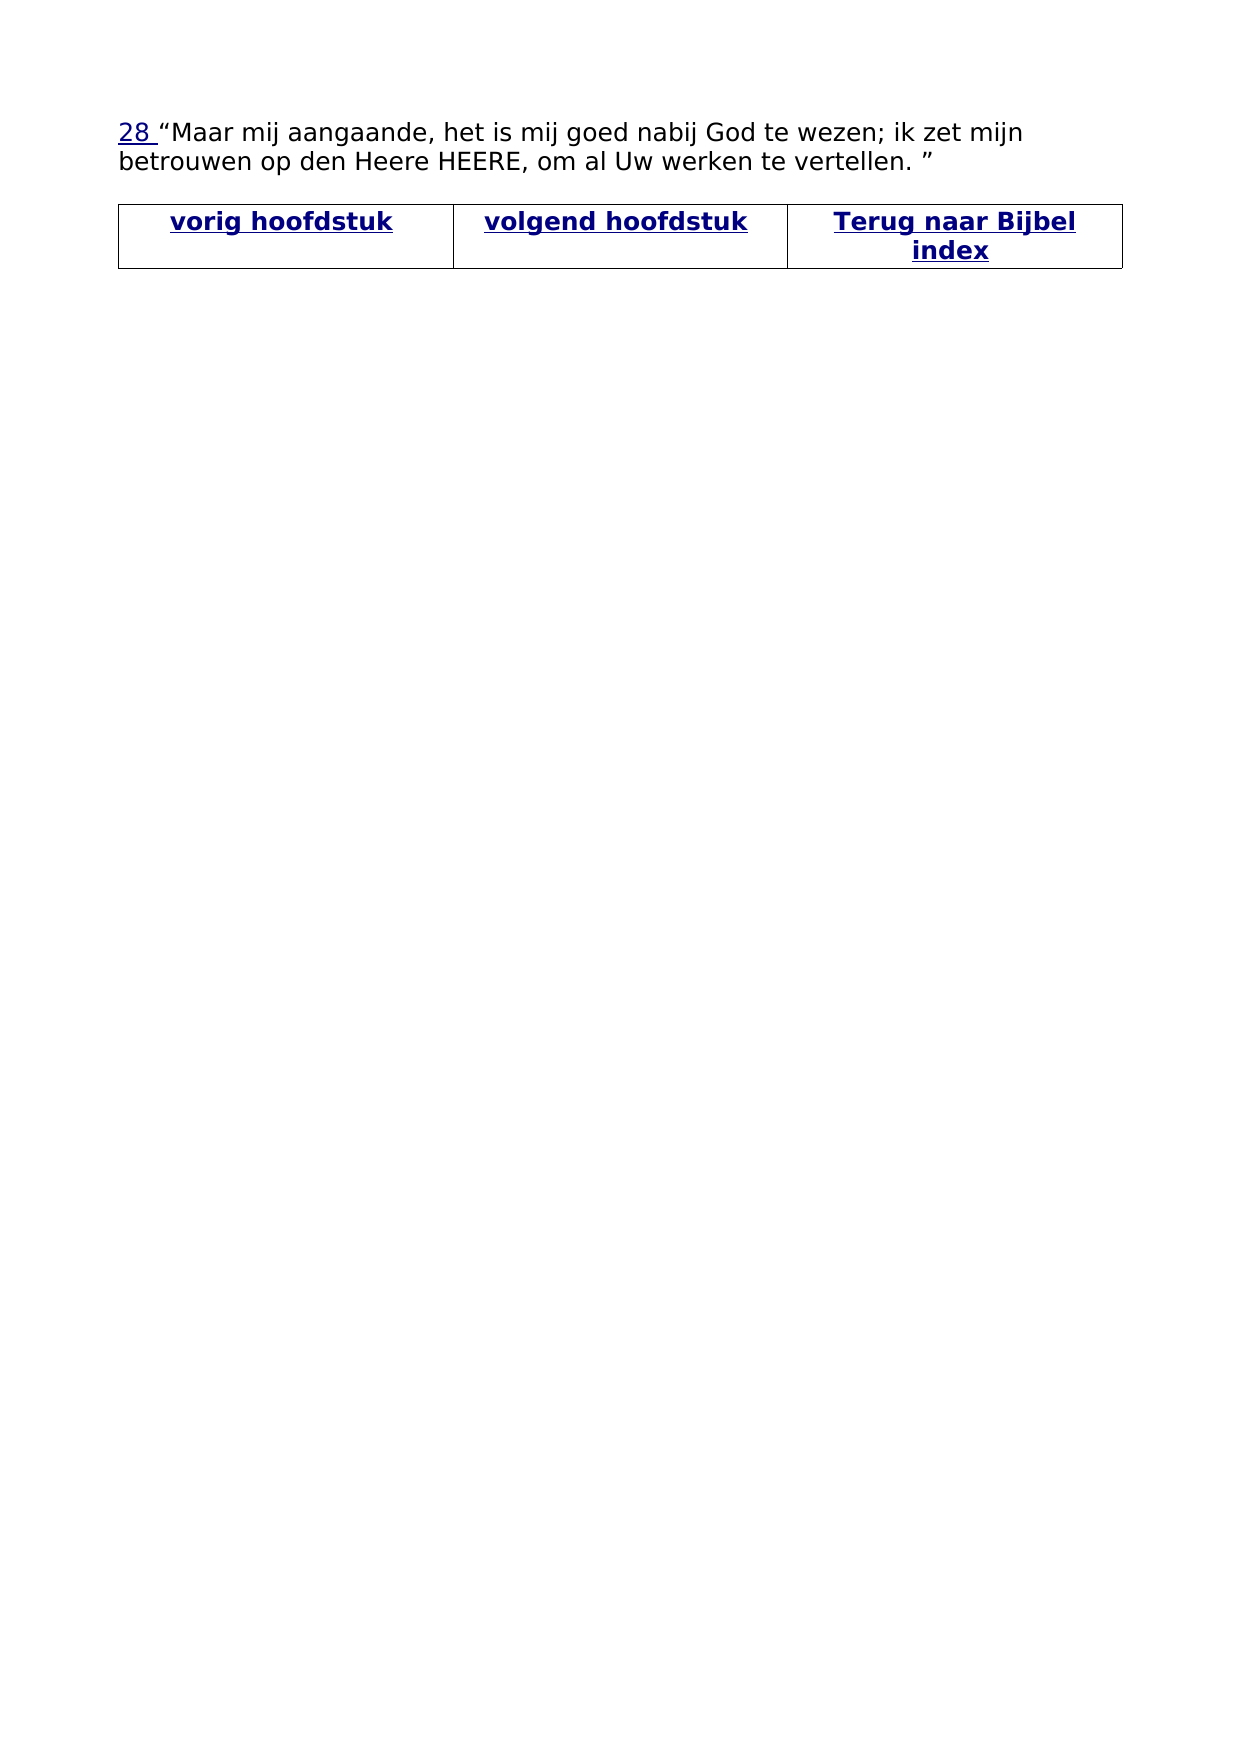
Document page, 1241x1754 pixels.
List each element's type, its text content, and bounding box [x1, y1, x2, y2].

table_header vorig hoofdstuk [119, 205, 453, 268]
text 28 “Maar mij aangaande, het is mij goed nabij God te wezen; ik zet mijn betrouwen op den Heere HEERE, om al Uw werken te vertellen. ” [118, 118, 1122, 176]
table_header Terug naar Bijbel index [788, 205, 1122, 268]
table_header volgend hoofdstuk [454, 205, 787, 268]
